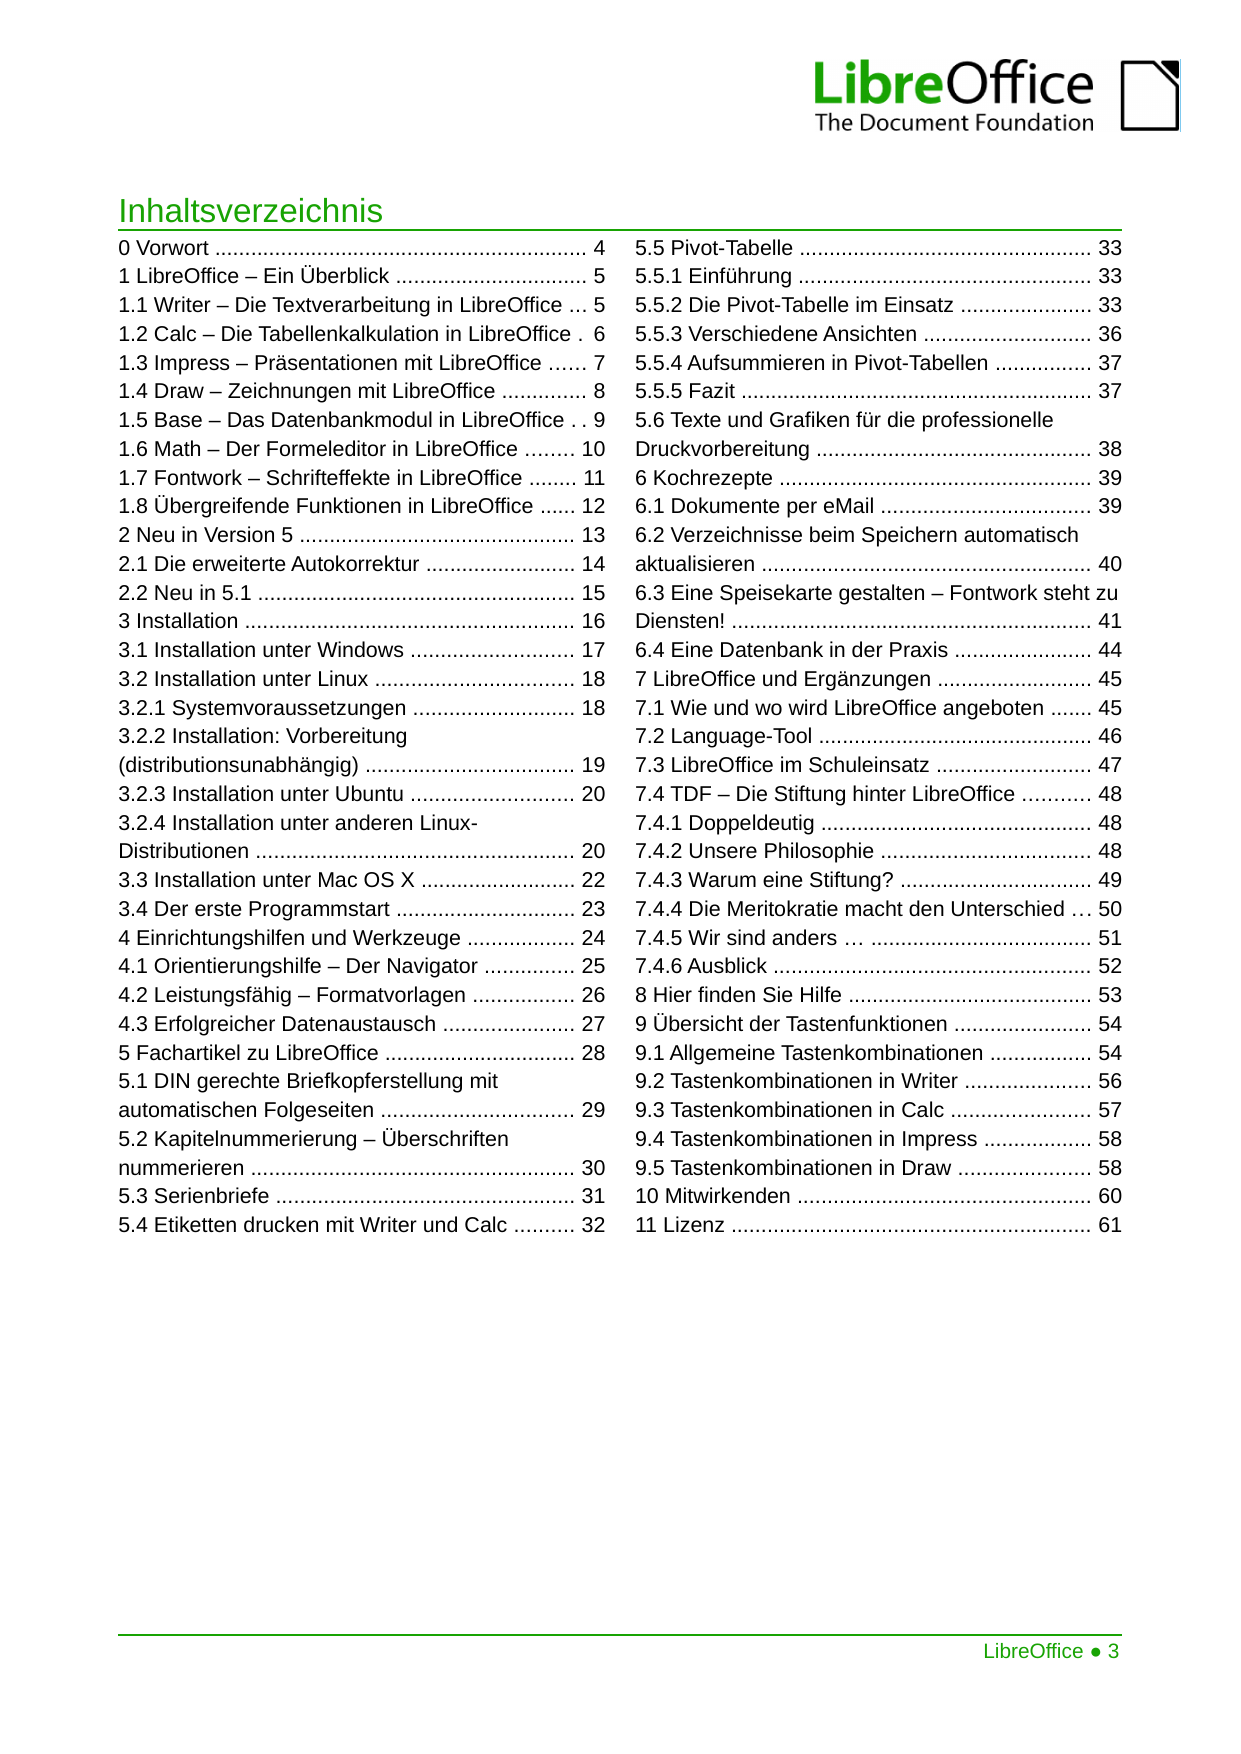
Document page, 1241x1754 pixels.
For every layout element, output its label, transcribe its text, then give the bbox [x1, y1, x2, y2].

text 7.4.4 Die Meritokratie macht den Unterschied 50 [635, 892, 1122, 921]
text Inhaltsverzeichnis [118, 170, 1122, 229]
text 1.4 Draw – Zeichnungen mit LibreOffice 8 [118, 374, 605, 403]
text 11 Lizenz 61 [635, 1208, 1122, 1237]
text 5 Fachartikel zu LibreOffice 28 [118, 1036, 605, 1064]
text 9 Übersicht der Tastenfunktionen 54 [635, 1007, 1122, 1036]
text 4.1 Orientierungshilfe – Der Navigator 25 [118, 949, 605, 978]
text 9.2 Tastenkombinationen in Writer 56 [635, 1064, 1122, 1093]
text 2.2 Neu in 5.1 15 [118, 576, 605, 604]
text 3.2 Installation unter Linux 18 [118, 662, 605, 691]
text 1.6 Math – Der Formeleditor in LibreOffice 10 [118, 432, 605, 461]
text 5.4 Etiketten drucken mit Writer und Calc 32 [118, 1208, 605, 1237]
text 3.2.2 Installation: Vorbereitung (distributionsunabhängig) 19 [118, 719, 605, 777]
text 3.4 Der erste Programmstart 23 [118, 892, 605, 921]
text 7 LibreOffice und Ergänzungen 45 [635, 662, 1122, 691]
text 7.1 Wie und wo wird LibreOffice angeboten 45 [635, 691, 1122, 719]
text 4.3 Erfolgreicher Datenaustausch 27 [118, 1007, 605, 1036]
text 1.3 Impress – Präsentationen mit LibreOffice 7 [118, 346, 605, 374]
text 5.5.3 Verschiedene Ansichten 36 [635, 317, 1122, 346]
text 7.4.1 Doppeldeutig 48 [635, 806, 1122, 834]
text 5.2 Kapitelnummerierung – Überschriften nummerieren 30 [118, 1122, 605, 1179]
text 6.3 Eine Speisekarte gestalten – Fontwork steht zu Diensten! 41 [635, 576, 1122, 633]
text 1.1 Writer – Die Textverarbeitung in LibreOffice 5 [118, 288, 605, 317]
text 3 Installation 16 [118, 604, 605, 633]
text 7.3 LibreOffice im Schuleinsatz 47 [635, 748, 1122, 777]
text 6.1 Dokumente per eMail 39 [635, 489, 1122, 518]
text 1.2 Calc – Die Tabellenkalkulation in LibreOffice 6 [118, 317, 605, 346]
text 3.2.4 Installation unter anderen Linux-Distributionen 20 [118, 806, 605, 863]
text 7.4 TDF – Die Stiftung hinter LibreOffice 48 [635, 777, 1122, 806]
text 1.5 Base – Das Datenbankmodul in LibreOffice 9 [118, 403, 605, 432]
text 1 LibreOffice – Ein Überblick 5 [118, 259, 605, 288]
text 1.7 Fontwork – Schrifteffekte in LibreOffice 11 [118, 461, 605, 489]
text 4 Einrichtungshilfen und Werkzeuge 24 [118, 921, 605, 949]
text 2 Neu in Version 5 13 [118, 518, 605, 547]
text 7.4.2 Unsere Philosophie 48 [635, 834, 1122, 863]
text 3.2.1 Systemvoraussetzungen 18 [118, 691, 605, 719]
text 9.5 Tastenkombinationen in Draw 58 [635, 1151, 1122, 1179]
text 5.6 Texte und Grafiken für die professionelle Druckvorbereitung 38 [635, 403, 1122, 461]
text 10 Mitwirkenden 60 [635, 1179, 1122, 1208]
text 5.5.4 Aufsummieren in Pivot-Tabellen 37 [635, 346, 1122, 374]
text 7.4.6 Ausblick 52 [635, 949, 1122, 978]
text 5.3 Serienbriefe 31 [118, 1179, 605, 1208]
text 9.3 Tastenkombinationen in Calc 57 [635, 1093, 1122, 1122]
text 6.2 Verzeichnisse beim Speichern automatisch aktualisieren 40 [635, 518, 1122, 576]
text 7.4.5 Wir sind anders … 51 [635, 921, 1122, 949]
text 6.4 Eine Datenbank in der Praxis 44 [635, 633, 1122, 662]
text 5.5.5 Fazit 37 [635, 374, 1122, 403]
picture [814, 59, 1181, 132]
text 5.5 Pivot-Tabelle 33 [635, 231, 1122, 259]
text 3.3 Installation unter Mac OS X 22 [118, 863, 605, 892]
text 2.1 Die erweiterte Autokorrektur 14 [118, 547, 605, 576]
text 5.5.1 Einführung 33 [635, 259, 1122, 288]
text 9.1 Allgemeine Tastenkombinationen 54 [635, 1036, 1122, 1064]
text 9.4 Tastenkombinationen in Impress 58 [635, 1122, 1122, 1151]
text 3.1 Installation unter Windows 17 [118, 633, 605, 662]
text 4.2 Leistungsfähig – Formatvorlagen 26 [118, 978, 605, 1007]
text 7.4.3 Warum eine Stiftung? 49 [635, 863, 1122, 892]
text 5.5.2 Die Pivot-Tabelle im Einsatz 33 [635, 288, 1122, 317]
text 3.2.3 Installation unter Ubuntu 20 [118, 777, 605, 806]
text 7.2 Language-Tool 46 [635, 719, 1122, 748]
text 8 Hier finden Sie Hilfe 53 [635, 978, 1122, 1007]
text 0 Vorwort 4 [118, 231, 605, 259]
text 1.8 Übergreifende Funktionen in LibreOffice 12 [118, 489, 605, 518]
text 6 Kochrezepte 39 [635, 461, 1122, 489]
text 5.1 DIN gerechte Briefkopferstellung mit automatischen Folgeseiten 29 [118, 1064, 605, 1122]
